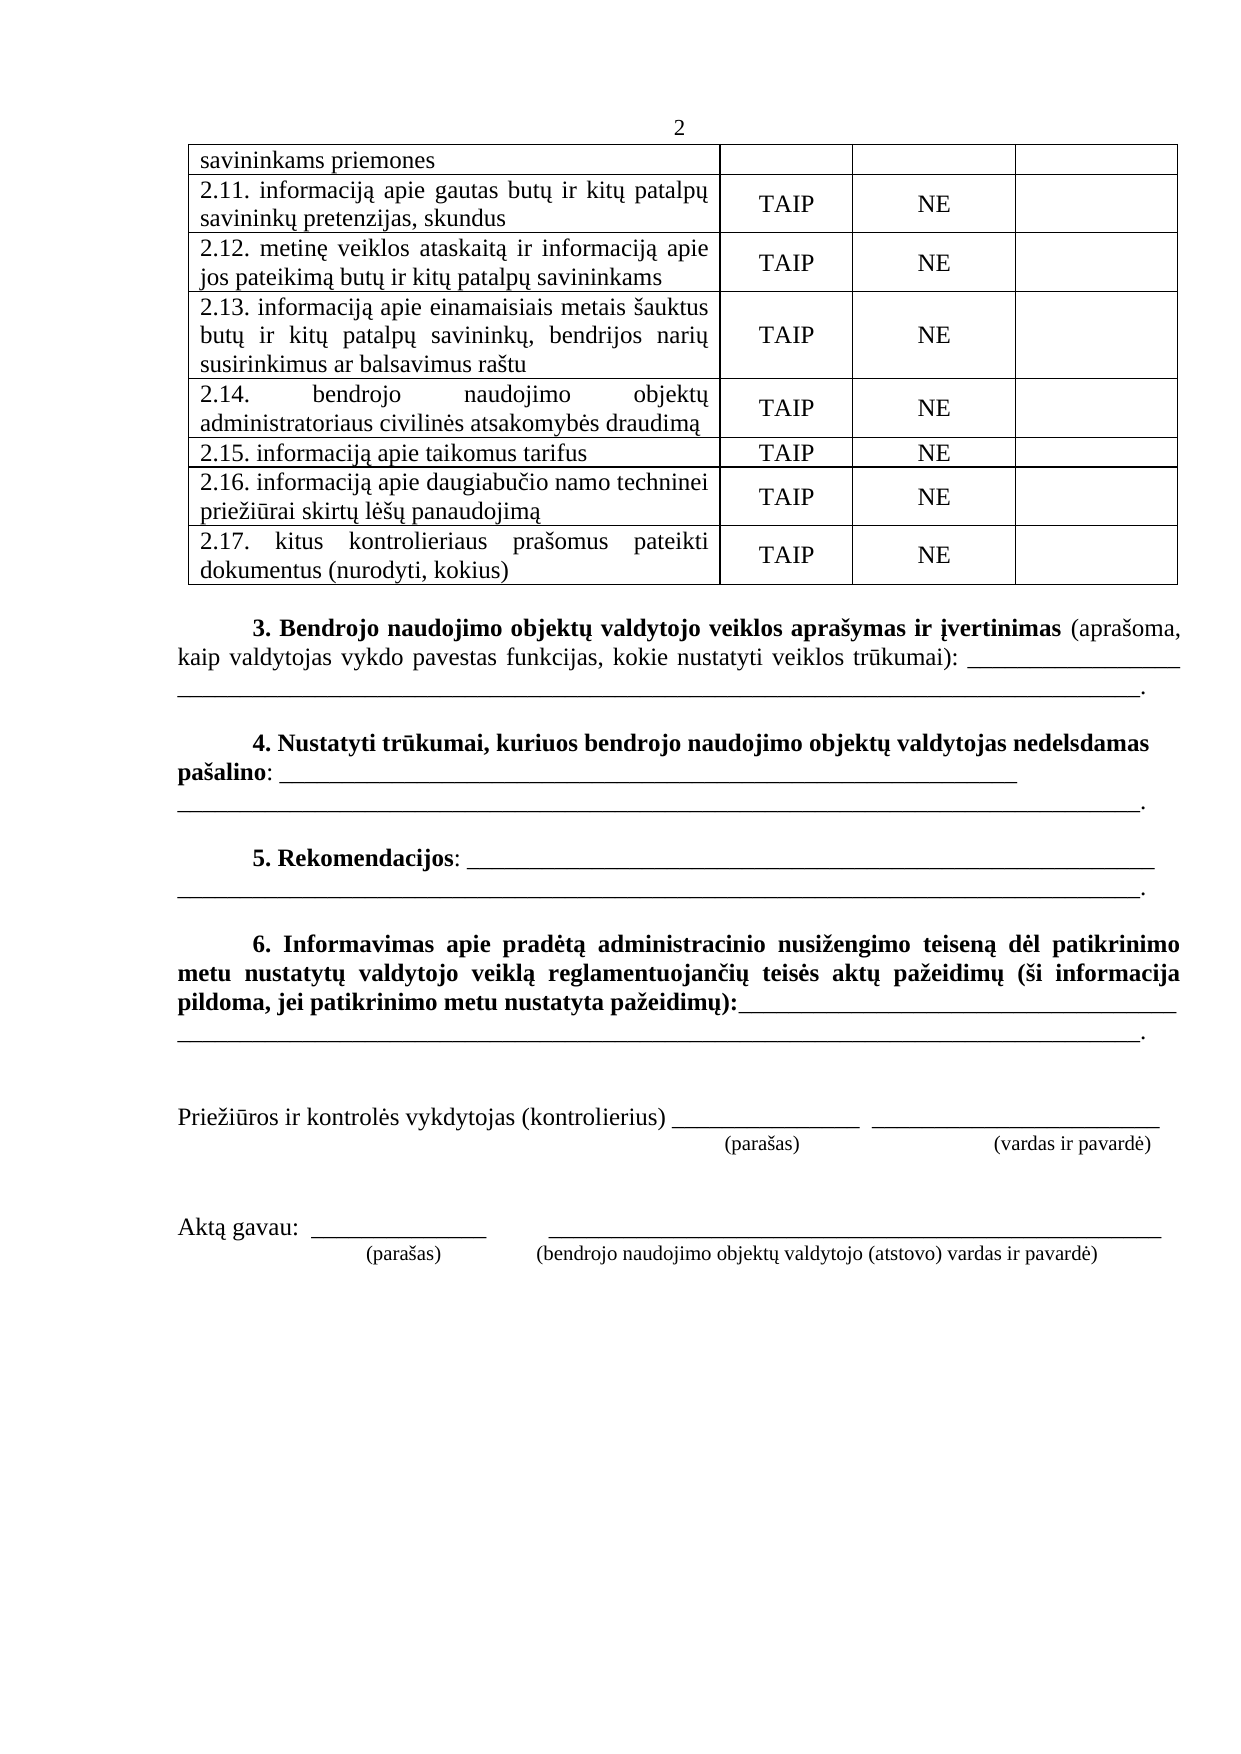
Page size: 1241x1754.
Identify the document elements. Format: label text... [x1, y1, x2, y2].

table_cell TAIP [721, 292, 852, 378]
table_cell TAIP [721, 438, 852, 466]
table_cell [1016, 175, 1177, 232]
text _____________________________________________________________________________. [177, 872, 1181, 901]
table_cell TAIP [721, 233, 852, 291]
table_cell NE [853, 175, 1015, 232]
table_cell [853, 145, 1015, 174]
text _____________________________________________________________________________. [177, 1016, 1181, 1044]
table_cell TAIP [721, 526, 852, 583]
table_cell 2.14. bendrojo naudojimo objektų administratoriaus civilinės atsakomybės draudimą [189, 379, 719, 437]
text 6. Informavimas apie pradėtą administracinio nusižengimo teiseną dėl patikrinimo metu nustatytų valdytojo veiklą reglamentuojančių teisės aktų pažeidimų (ši informacija pildoma, jei patikrinimo metu nustatyta pažeidimų):___________________________________ [177, 929, 1181, 1016]
text 3. Bendrojo naudojimo objektų valdytojo veiklos aprašymas ir įvertinimas (aprašoma, kaip valdytojas vykdo pavestas funkcijas, kokie nustatyti veiklos trūkumai): _________________ _____________________________________________________________________________. [177, 613, 1181, 699]
table_cell [1016, 233, 1177, 291]
table_cell NE [853, 468, 1015, 525]
text _____________________________________________________________________________. [177, 786, 1181, 814]
table_cell NE [853, 233, 1015, 291]
table_cell NE [853, 438, 1015, 466]
table_cell 2.12. metinę veiklos ataskaitą ir informaciją apie jos pateikimą butų ir kitų patalpų savininkams [189, 233, 719, 291]
text pašalino: ___________________________________________________________ [177, 757, 1181, 786]
table_cell 2.15. informaciją apie taikomus tarifus [189, 438, 719, 466]
text Priežiūros ir kontrolės vykdytojas (kontrolierius) _______________ _______________________ [177, 1102, 1181, 1131]
text Aktą gavau: ______________ _________________________________________________ [177, 1212, 1181, 1241]
table_cell 2.16. informaciją apie daugiabučio namo techninei priežiūrai skirtų lėšų panaudojimą [189, 468, 719, 525]
table_cell [1016, 292, 1177, 378]
table_cell TAIP [721, 468, 852, 525]
table_cell NE [853, 526, 1015, 583]
text 4. Nustatyti trūkumai, kuriuos bendrojo naudojimo objektų valdytojas nedelsdamas [177, 728, 1181, 757]
table_cell NE [853, 379, 1015, 437]
table_cell TAIP [721, 379, 852, 437]
table_cell [721, 145, 852, 174]
table_cell TAIP [721, 175, 852, 232]
text (parašas) (bendrojo naudojimo objektų valdytojo (atstovo) vardas ir pavardė) [177, 1241, 1181, 1265]
table_cell 2.17. kitus kontrolieriaus prašomus pateikti dokumentus (nurodyti, kokius) [189, 526, 719, 583]
table_cell [1016, 379, 1177, 437]
table_cell savininkams priemones [189, 145, 719, 174]
table_cell 2.13. informaciją apie einamaisiais metais šauktus butų ir kitų patalpų savininkų, bendrijos narių susirinkimus ar balsavimus raštu [189, 292, 719, 378]
text 5. Rekomendacijos: _______________________________________________________ [177, 843, 1181, 872]
text (parašas) (vardas ir pavardė) [177, 1131, 1181, 1155]
table_cell 2.11. informaciją apie gautas butų ir kitų patalpų savininkų pretenzijas, skundus [189, 175, 719, 232]
table_cell [1016, 526, 1177, 583]
table_cell [1016, 468, 1177, 525]
table_cell [1016, 438, 1177, 466]
table_cell [1016, 145, 1177, 174]
table_cell NE [853, 292, 1015, 378]
